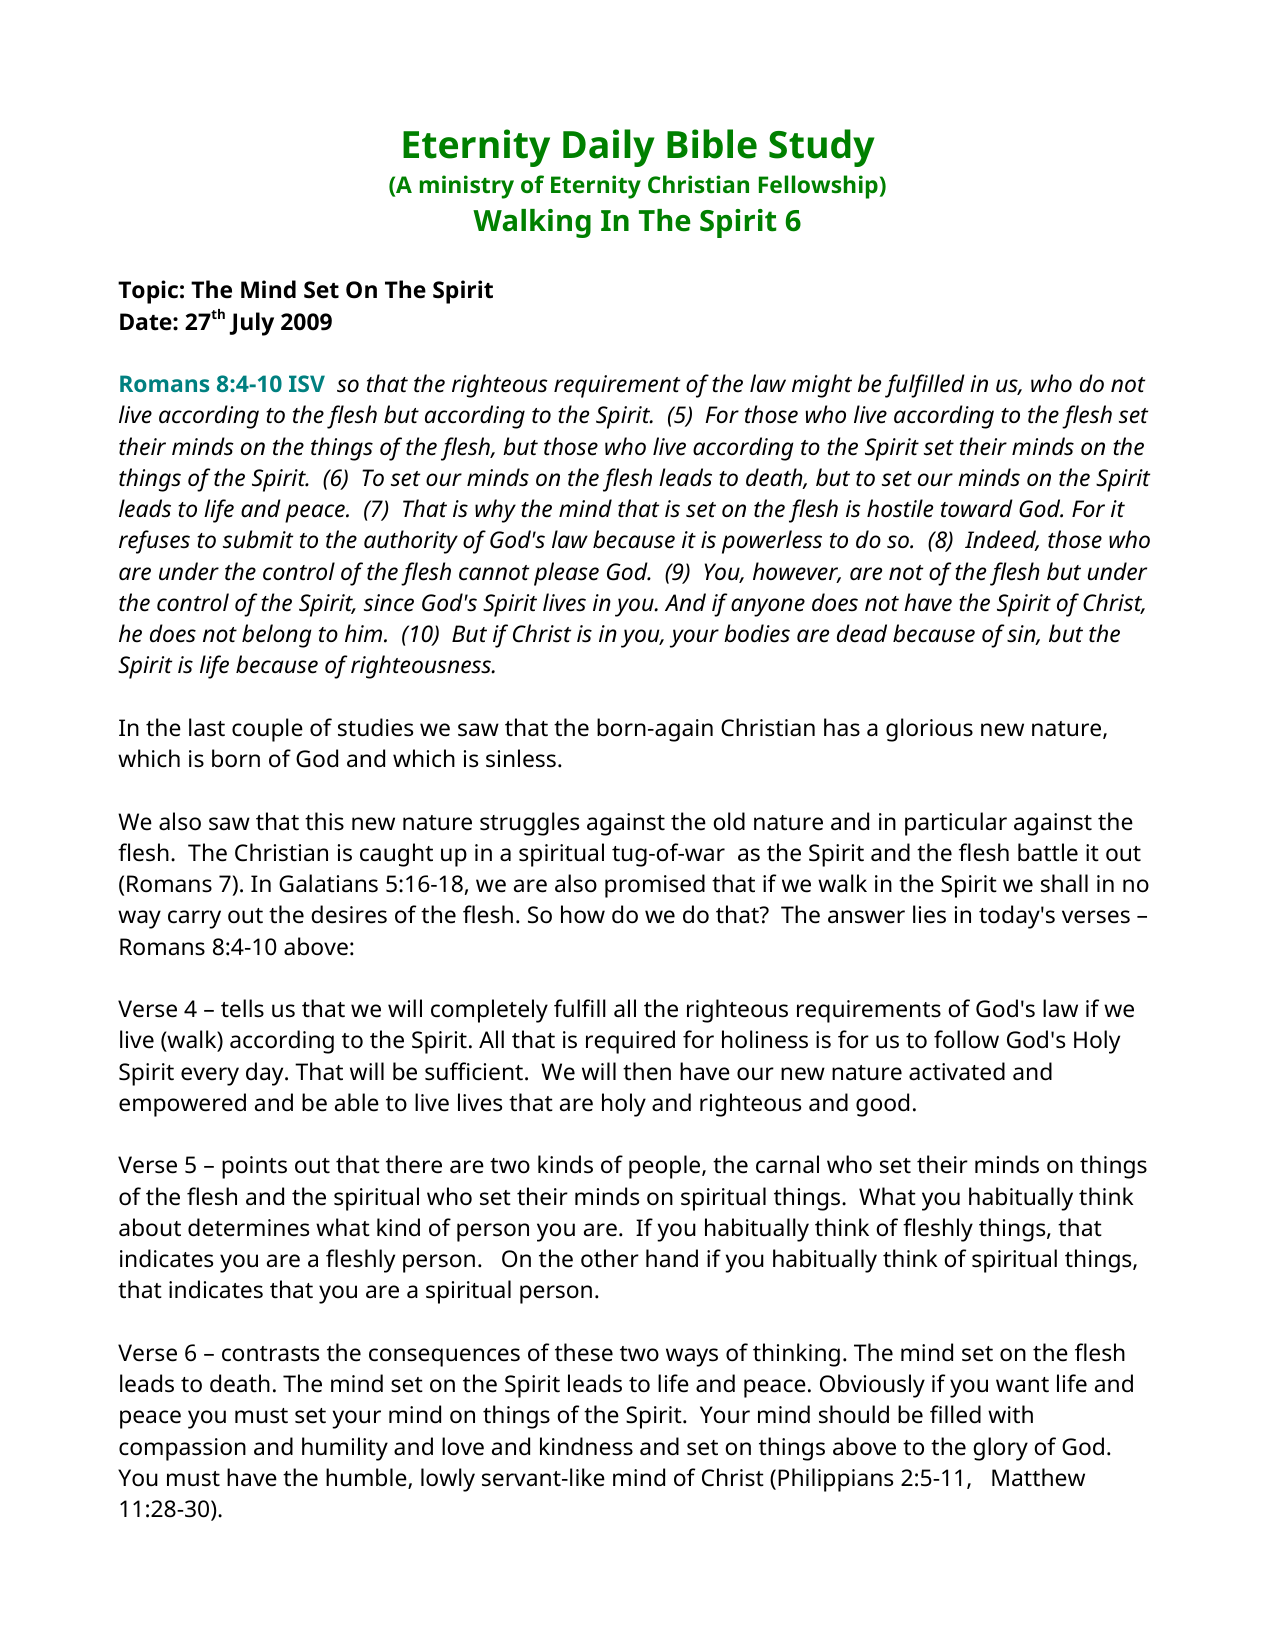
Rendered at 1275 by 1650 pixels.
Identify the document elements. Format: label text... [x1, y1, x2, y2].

text In the last couple of studies we saw that the born-again Christian has a glorious new nature, which is born of God and which is sinless. [118, 712, 1157, 774]
text Topic: The Mind Set On The Spirit [118, 274, 1157, 305]
text Verse 5 – points out that there are two kinds of people, the carnal who set their minds on things of the flesh and the spiritual who set their minds on spiritual things. What you habitually think about determines what kind of person you are. If you habitually think of fleshly things, that indicates you are a fleshly person. On the other hand if you habitually think of spiritual things, that indicates that you are a spiritual person. [118, 1149, 1157, 1305]
text Eternity Daily Bible Study (A ministry of Eternity Christian Fellowship) [118, 118, 1157, 200]
text Verse 6 – contrasts the consequences of these two ways of thinking. The mind set on the flesh leads to death. The mind set on the Spirit leads to life and peace. Obviously if you want life and peace you must set your mind on things of the Spirit. Your mind should be filled with compassion and humility and love and kindness and set on things above to the glory of God. You must have the humble, lowly servant-like mind of Christ (Philippians 2:5-11, Matthew 11:28-30). [118, 1337, 1157, 1524]
text We also saw that this new nature struggles against the old nature and in particular against the flesh. The Christian is caught up in a spiritual tug-of-war as the Spirit and the flesh battle it out (Romans 7). In Galatians 5:16-18, we are also promised that if we walk in the Spirit we shall in no way carry out the desires of the flesh. So how do we do that? The answer lies in today's verses – Romans 8:4-10 above: [118, 805, 1157, 962]
text Romans 8:4-10 ISV so that the righteous requirement of the law might be fulfilled in us, who do not live according to the flesh but according to the Spirit. (5) For those who live according to the flesh set their minds on the things of the flesh, but those who live according to the Spirit set their minds on the things of the Spirit. (6) To set our minds on the flesh leads to death, but to set our minds on the Spirit leads to life and peace. (7) That is why the mind that is set on the flesh is hostile toward God. For it refuses to submit to the authority of God's law because it is powerless to do so. (8) Indeed, those who are under the control of the flesh cannot please God. (9) You, however, are not of the flesh but under the control of the Spirit, since God's Spirit lives in you. And if anyone does not have the Spirit of Christ, he does not belong to him. (10) But if Christ is in you, your bodies are dead because of sin, but the Spirit is life because of righteousness. [118, 368, 1157, 680]
text Walking In The Spirit 6 [118, 200, 1157, 240]
text Date: 27th July 2009 [118, 305, 1157, 337]
text Verse 4 – tells us that we will completely fulfill all the righteous requirements of God's law if we live (walk) according to the Spirit. All that is required for holiness is for us to follow God's Holy Spirit every day. That will be sufficient. We will then have our new nature activated and empowered and be able to live lives that are holy and righteous and good. [118, 993, 1157, 1118]
